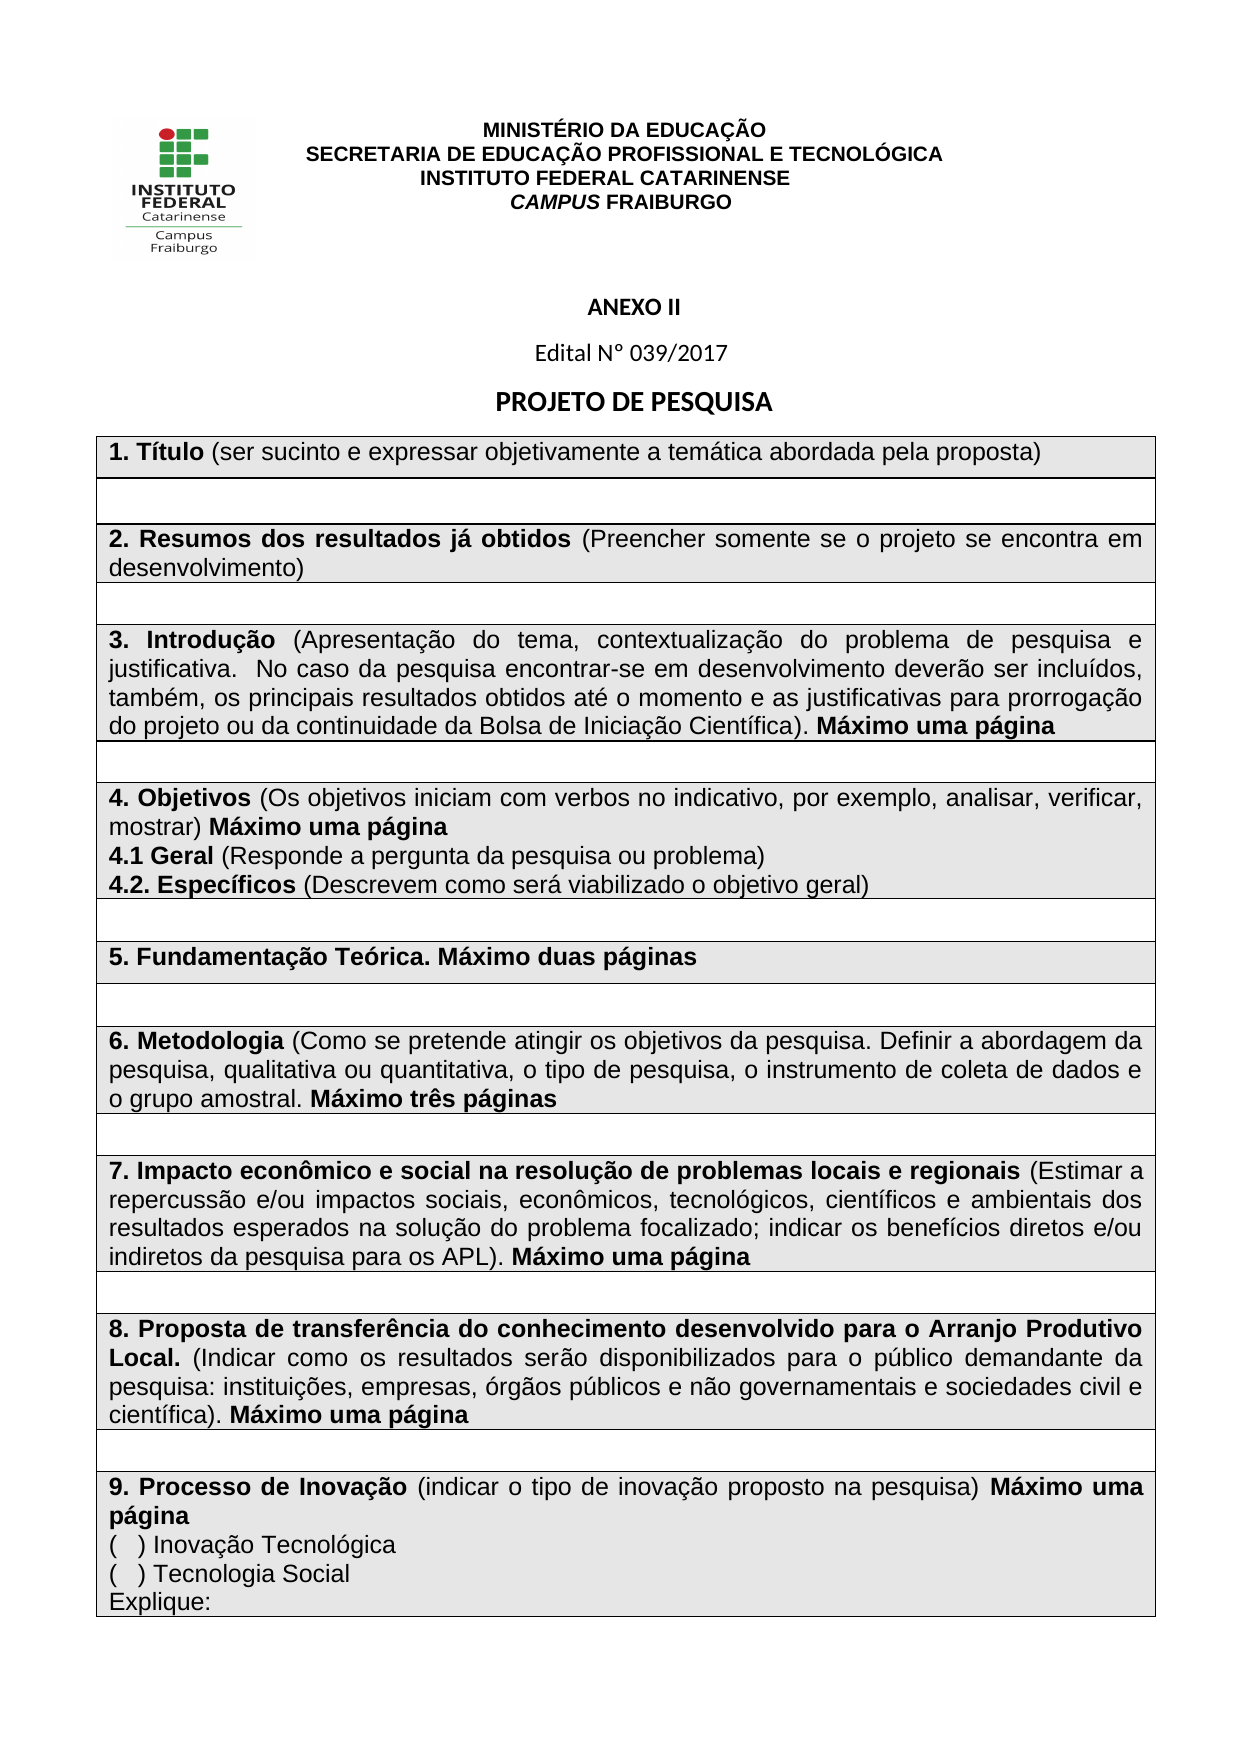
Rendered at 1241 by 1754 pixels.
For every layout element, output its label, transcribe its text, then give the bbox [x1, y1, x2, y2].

table_cell [97, 1272, 1155, 1313]
table_cell 6. Metodologia (Como se pretende atingir os objetivos da pesquisa. Definir a abordagem da pesquisa, qualitativa ou quantitativa, o tipo de pesquisa, o instrumento de coleta de dados e o grupo amostral. Máximo três páginas [97, 1027, 1155, 1113]
table_cell 8. Proposta de transferência do conhecimento desenvolvido para o Arranjo Produtivo Local. (Indicar como os resultados serão disponibilizados para o público demandante da pesquisa: instituições, empresas, órgãos públicos e não governamentais e sociedades civil e científica). Máximo uma página [97, 1314, 1155, 1429]
table_cell [97, 1114, 1155, 1155]
table_cell [97, 1430, 1155, 1471]
table_cell 2. Resumos dos resultados já obtidos (Preencher somente se o projeto se encontra em desenvolvimento) [97, 525, 1155, 582]
text PROJETO DE PESQUISA [95, 383, 1173, 418]
table_cell [97, 583, 1155, 624]
table_cell 3. Introdução (Apresentação do tema, contextualização do problema de pesquisa e justificativa. No caso da pesquisa encontrar-se em desenvolvimento deverão ser incluídos, também, os principais resultados obtidos até o momento e as justificativas para prorrogação do projeto ou da continuidade da Bolsa de Iniciação Científica). Máximo uma página [97, 625, 1155, 740]
table_cell [97, 742, 1155, 782]
table_cell 4. Objetivos (Os objetivos iniciam com verbos no indicativo, por exemplo, analisar, verificar, mostrar) Máximo uma página 4.1 Geral (Responde a pergunta da pesquisa ou problema) 4.2. Específicos (Descrevem como será viabilizado o objetivo geral) [97, 783, 1155, 898]
table_cell [97, 899, 1155, 941]
text Edital Nº 039/2017 [95, 337, 1173, 368]
table_cell [97, 479, 1155, 523]
table_header 1. Título (ser sucinto e expressar objetivamente a temática abordada pela proposta) [97, 437, 1155, 477]
text ANEXO II [95, 291, 1173, 322]
picture [111, 118, 256, 262]
table_cell 9. Processo de Inovação (indicar o tipo de inovação proposto na pesquisa) Máximo uma página ( ) Inovação Tecnológica ( ) Tecnologia Social Explique: [97, 1472, 1155, 1616]
table_cell 5. Fundamentação Teórica. Máximo duas páginas [97, 942, 1155, 983]
table_cell 7. Impacto econômico e social na resolução de problemas locais e regionais (Estimar a repercussão e/ou impactos sociais, econômicos, tecnológicos, científicos e ambientais dos resultados esperados na solução do problema focalizado; indicar os benefícios diretos e/ou indiretos da pesquisa para os APL). Máximo uma página [97, 1156, 1155, 1271]
table_cell [97, 984, 1155, 1026]
